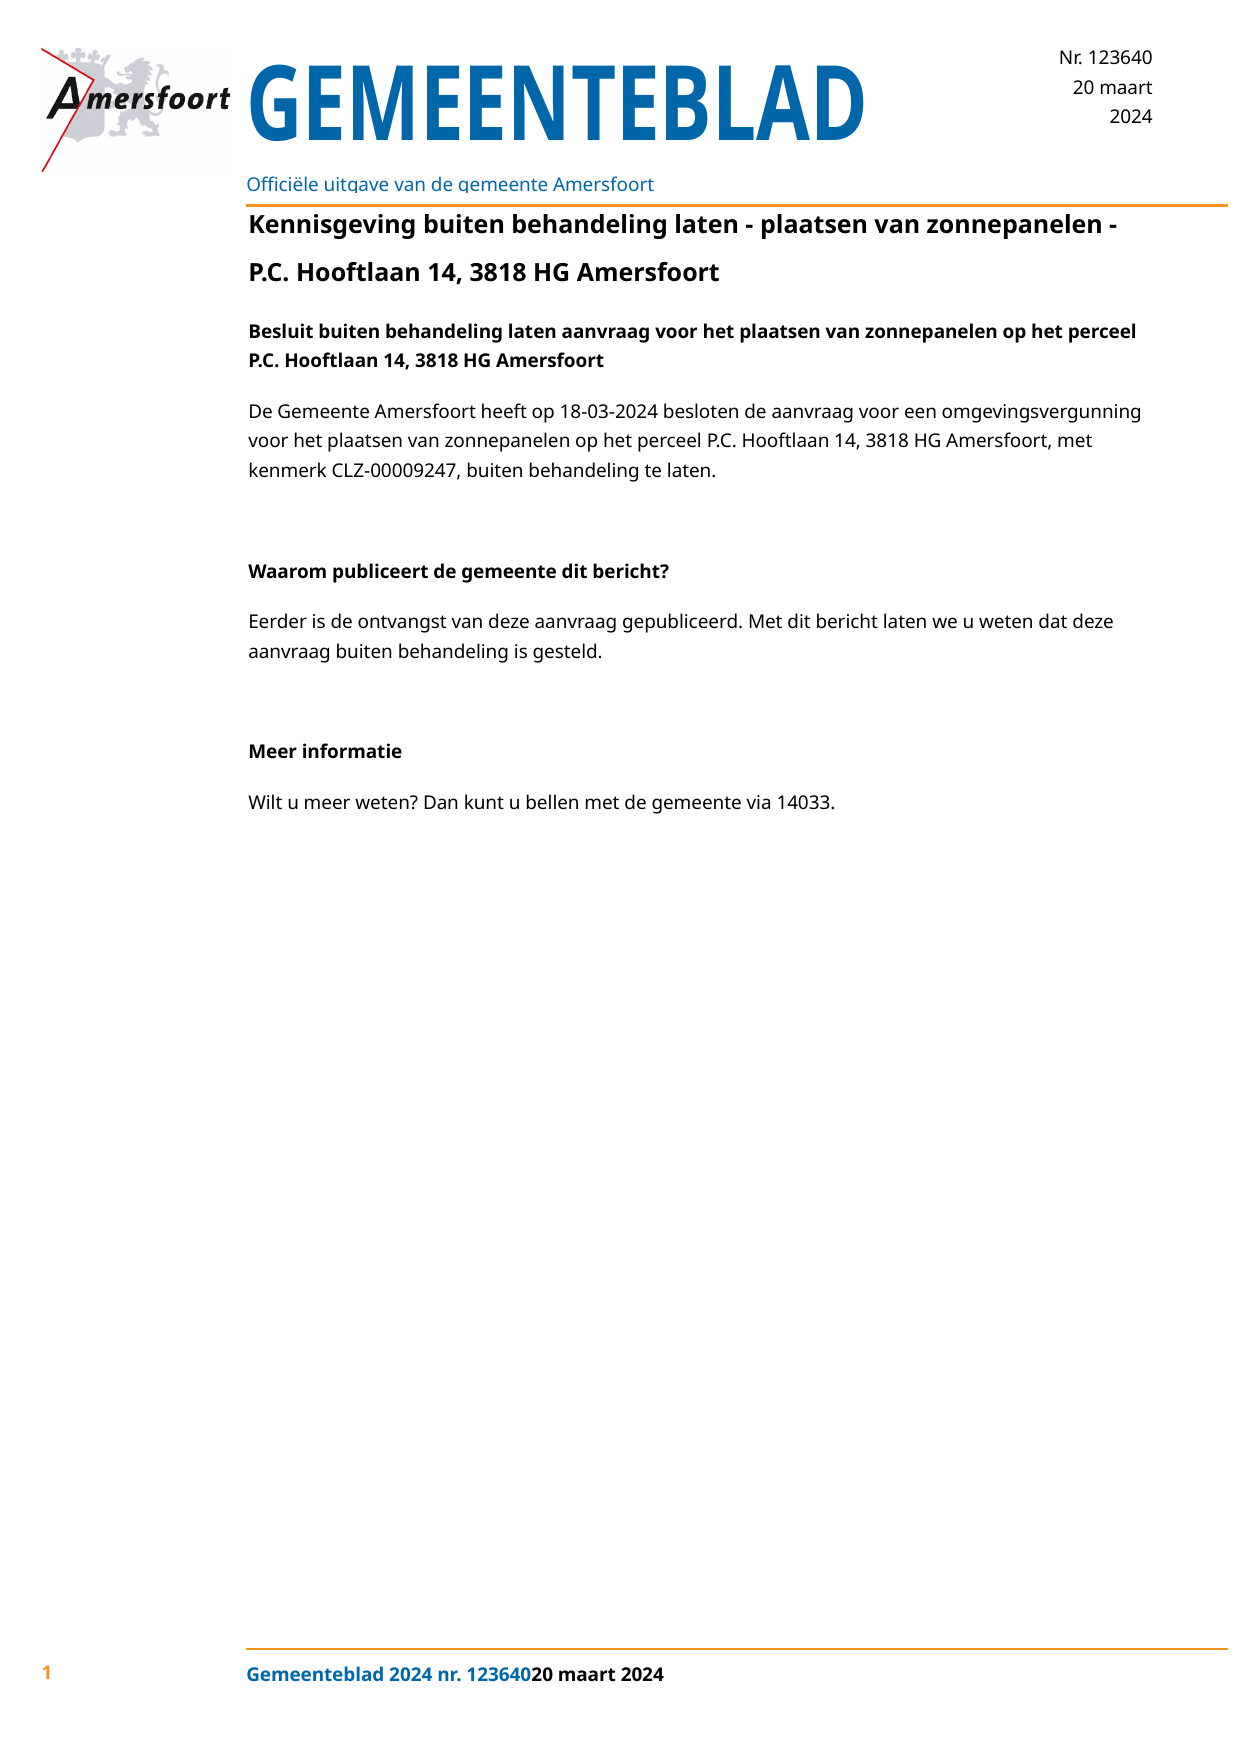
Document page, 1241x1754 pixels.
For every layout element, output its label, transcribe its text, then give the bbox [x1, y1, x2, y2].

text Kennisgeving buiten behandeling laten - plaatsen van zonnepanelen - P.C. Hooftlaan 14, 3818 HG Amersfoort [248, 207, 1152, 288]
text Waarom publiceert de gemeente dit bericht? [248, 558, 1152, 584]
text Wilt u meer weten? Dan kunt u bellen met de gemeente via 14033. [248, 789, 1152, 815]
picture [41, 47, 231, 172]
text Meer informatie [248, 739, 1152, 764]
text De Gemeente Amersfoort heeft op 18-03-2024 besloten de aanvraag voor een omgevingsvergunning voor het plaatsen van zonnepanelen op het perceel P.C. Hooftlaan 14, 3818 HG Amersfoort, met kenmerk CLZ-00009247, buiten behandeling te laten. [248, 398, 1152, 483]
text Besluit buiten behandeling laten aanvraag voor het plaatsen van zonnepanelen op het perceel P.C. Hooftlaan 14, 3818 HG Amersfoort [248, 318, 1152, 373]
text Eerder is de ontvangst van deze aanvraag gepubliceerd. Met dit bericht laten we u weten dat deze aanvraag buiten behandeling is gesteld. [248, 608, 1152, 664]
